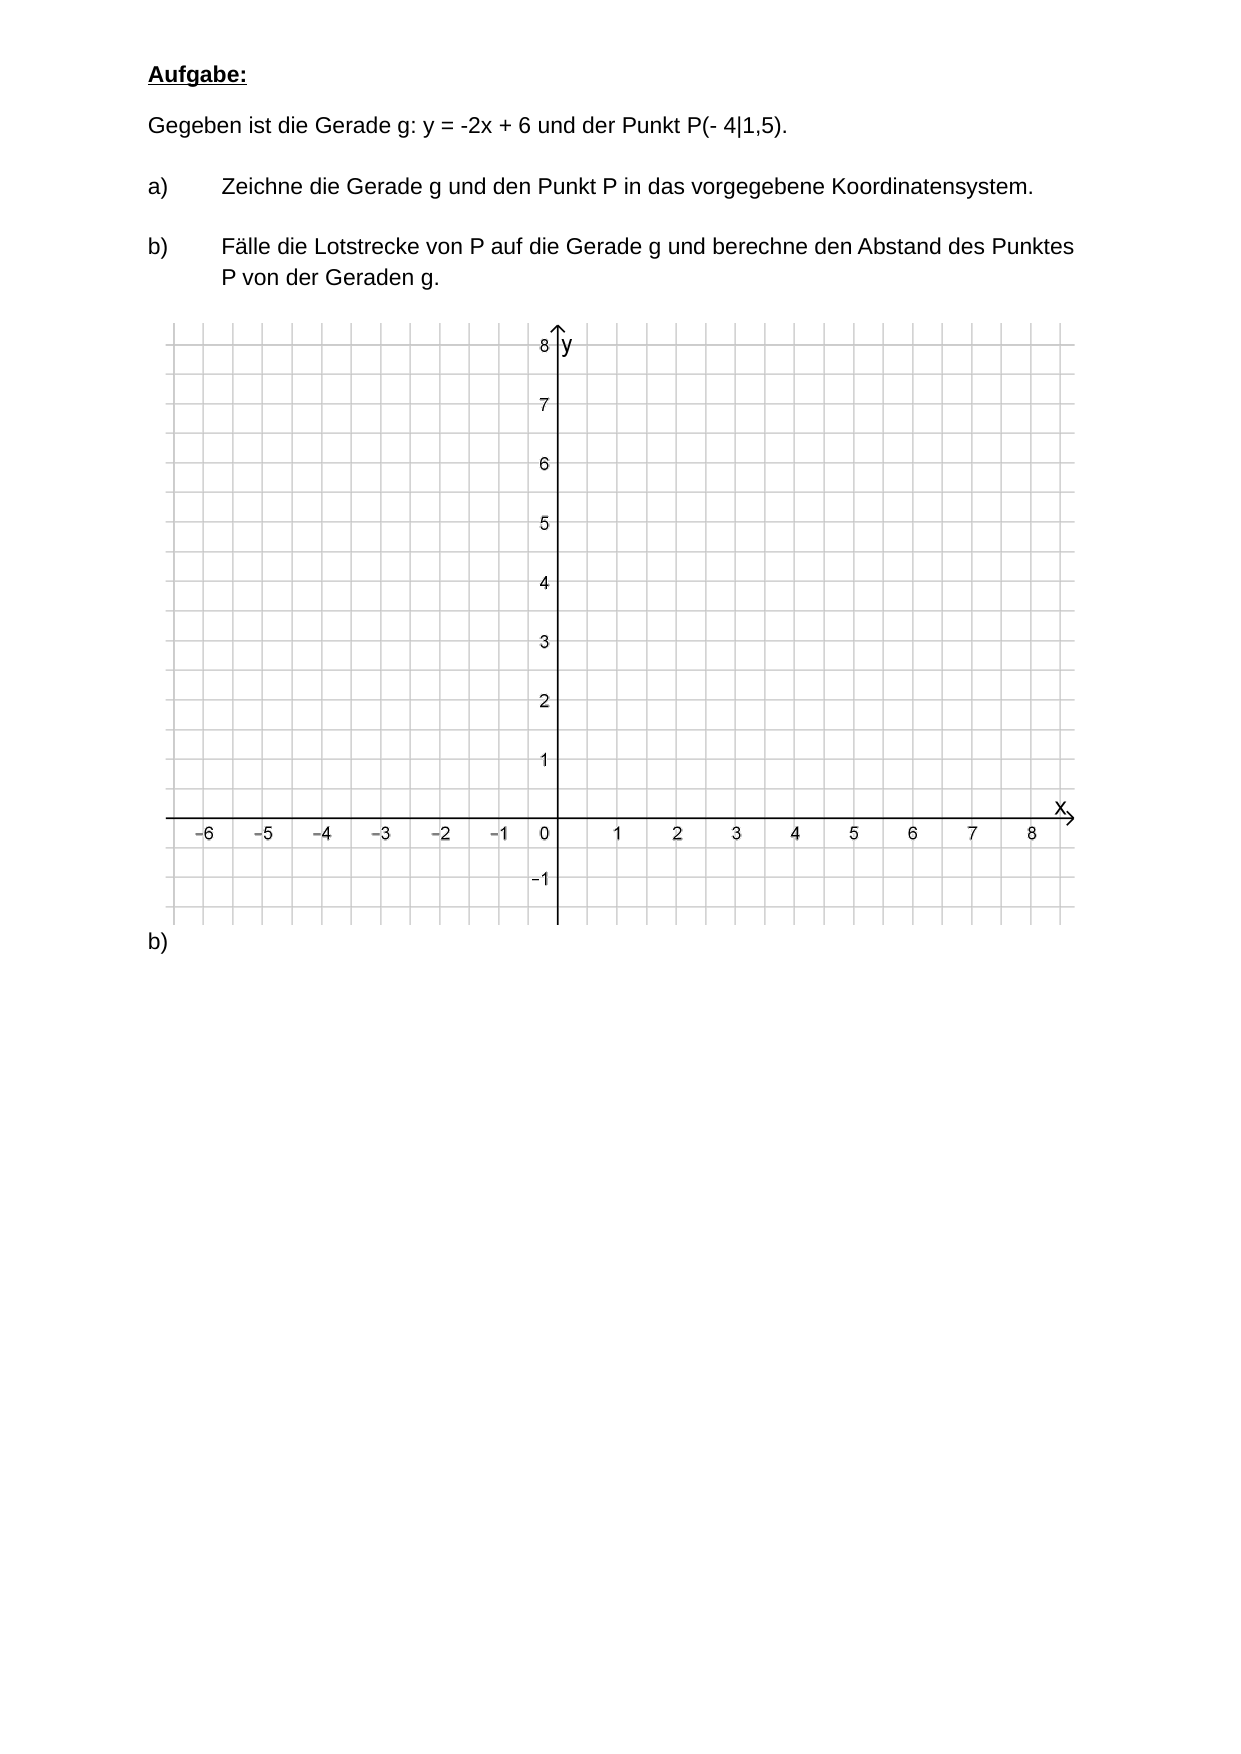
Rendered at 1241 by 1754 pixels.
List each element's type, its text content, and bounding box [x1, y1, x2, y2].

text b) [148, 324, 1093, 955]
text Gegeben ist die Gerade g: y = -2x + 6 und der Punkt P(- 4|1,5). [148, 112, 1093, 139]
text b) Fälle die Lotstrecke von P auf die Gerade g und berechne den Abstand des Punktes P von der Geraden g. [148, 233, 1093, 290]
text a) Zeichne die Gerade g und den Punkt P in das vorgegebene Koordinatensystem. [148, 173, 1093, 199]
text Aufgabe: [148, 61, 1093, 88]
